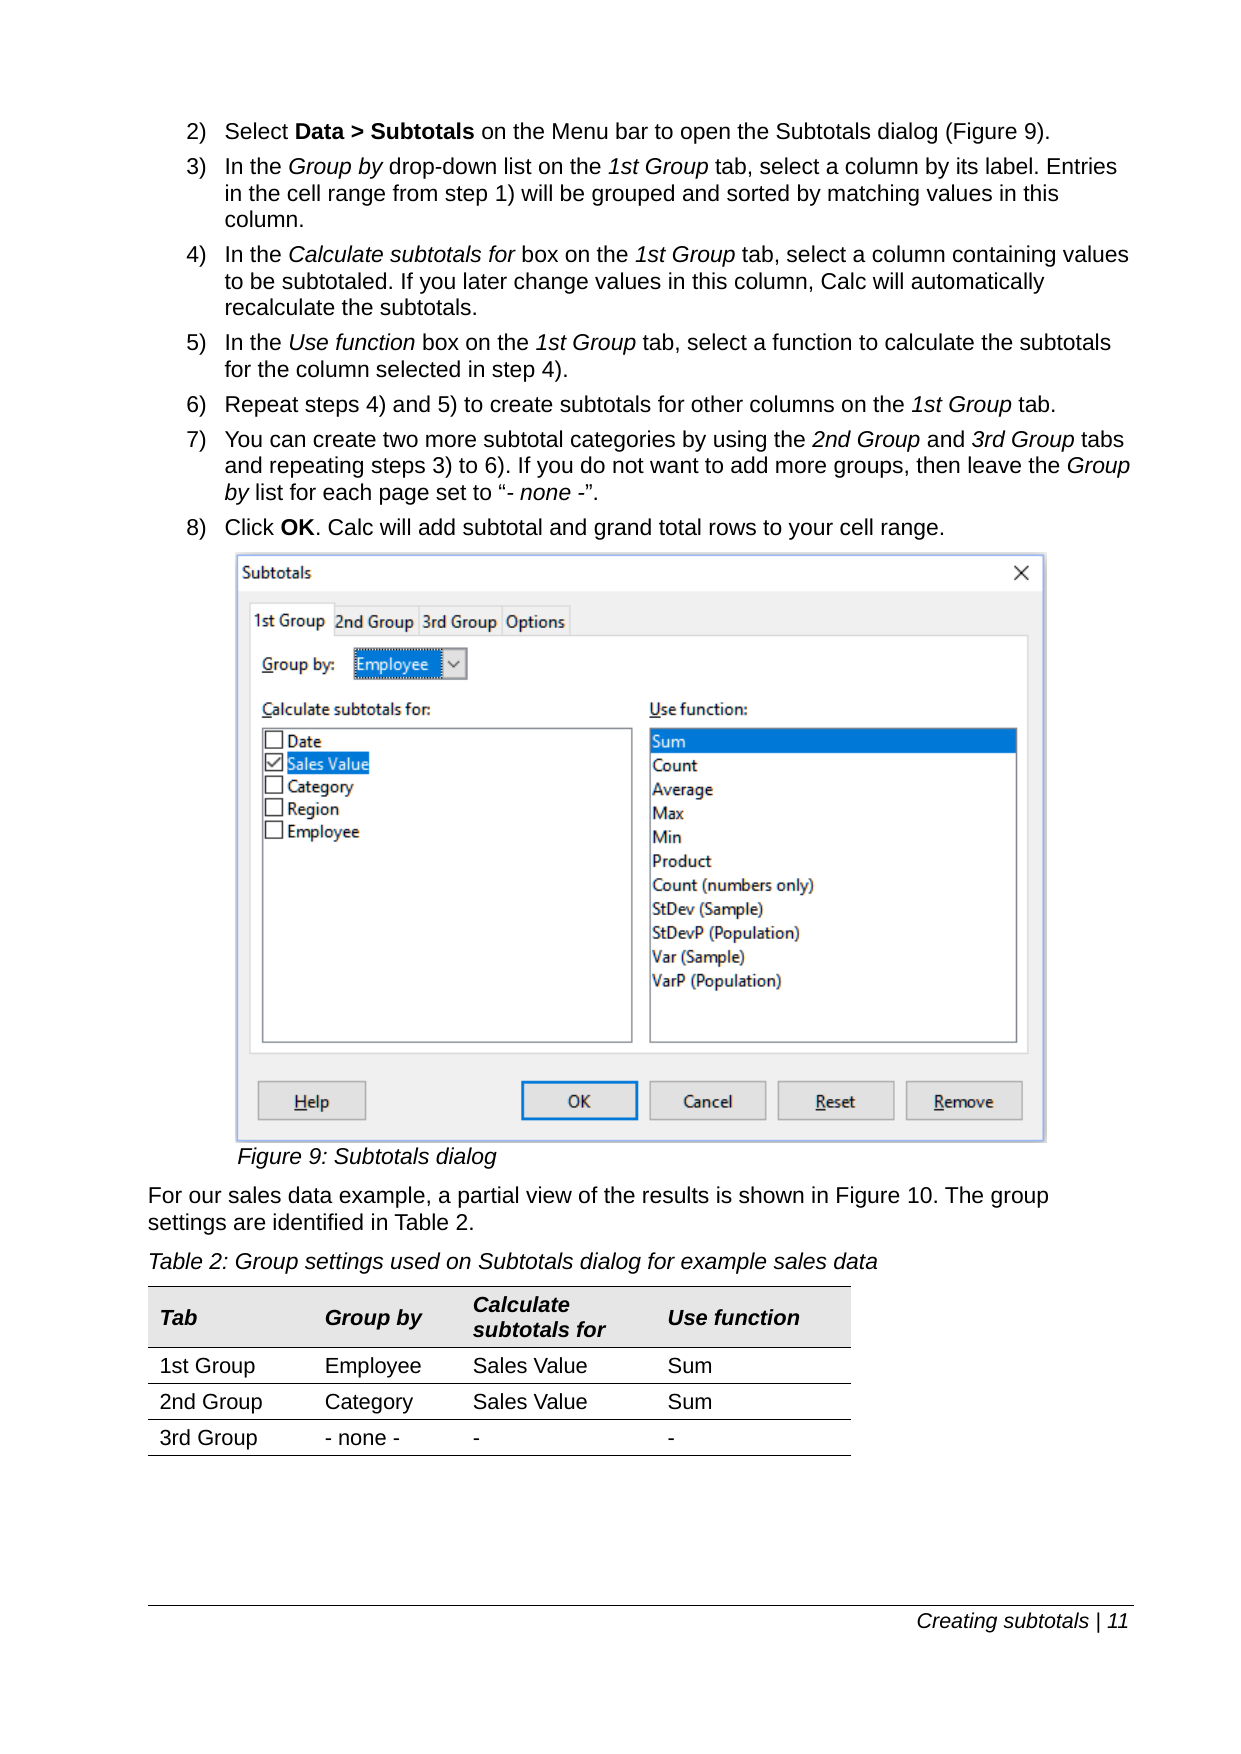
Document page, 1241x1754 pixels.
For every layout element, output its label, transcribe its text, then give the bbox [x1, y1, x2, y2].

table_header Use function [656, 1287, 851, 1347]
table_cell 1st Group [148, 1348, 313, 1383]
list Select Data > Subtotals on the Menu bar to open the Subtotals dialog (Figure 9). [207, 118, 1134, 144]
table_cell Sales Value [461, 1384, 656, 1419]
text Figure 9: Subtotals dialog [237, 1143, 1045, 1169]
table_cell Sum [656, 1348, 851, 1383]
table_header Group by [313, 1287, 461, 1347]
table_cell 3rd Group [148, 1420, 313, 1455]
list In the Calculate subtotals for box on the 1st Group tab, select a column containing values to be subtotaled. If you later change values in this column, Calc will automatically recalculate the subtotals. [207, 241, 1134, 320]
table_cell - [656, 1420, 851, 1455]
table_header Tab [148, 1287, 313, 1347]
list In the Group by drop-down list on the 1st Group tab, select a column by its label. Entries in the cell range from step 1 will be grouped and sorted by matching values in this column. [207, 153, 1134, 232]
table_cell Category [313, 1384, 461, 1419]
table_cell - [461, 1420, 656, 1455]
text For our sales data example, a partial view of the results is shown in Figure 10. The group settings are identified in Table 2. [148, 1182, 1134, 1235]
list You can create two more subtotal categories by using the 2nd Group and 3rd Group tabs and repeating steps 3 to 6. If you do not want to add more groups, then leave the Group by list for each page set to “- none -”. [207, 426, 1134, 505]
table_cell Employee [313, 1348, 461, 1383]
table_cell Sales Value [461, 1348, 656, 1383]
table_header Calculate subtotals for [461, 1287, 656, 1347]
text Table 2: Group settings used on Subtotals dialog for example sales data [148, 1248, 1134, 1274]
table_cell 2nd Group [148, 1384, 313, 1419]
picture [234, 552, 1047, 1143]
list Click OK. Calc will add subtotal and grand total rows to your cell range. [207, 514, 1134, 540]
list In the Use function box on the 1st Group tab, select a function to calculate the subtotals for the column selected in step 4. [207, 329, 1134, 382]
table_cell - none - [313, 1420, 461, 1455]
list Repeat steps 4 and 5 to create subtotals for other columns on the 1st Group tab. [207, 391, 1134, 417]
table_cell Sum [656, 1384, 851, 1419]
